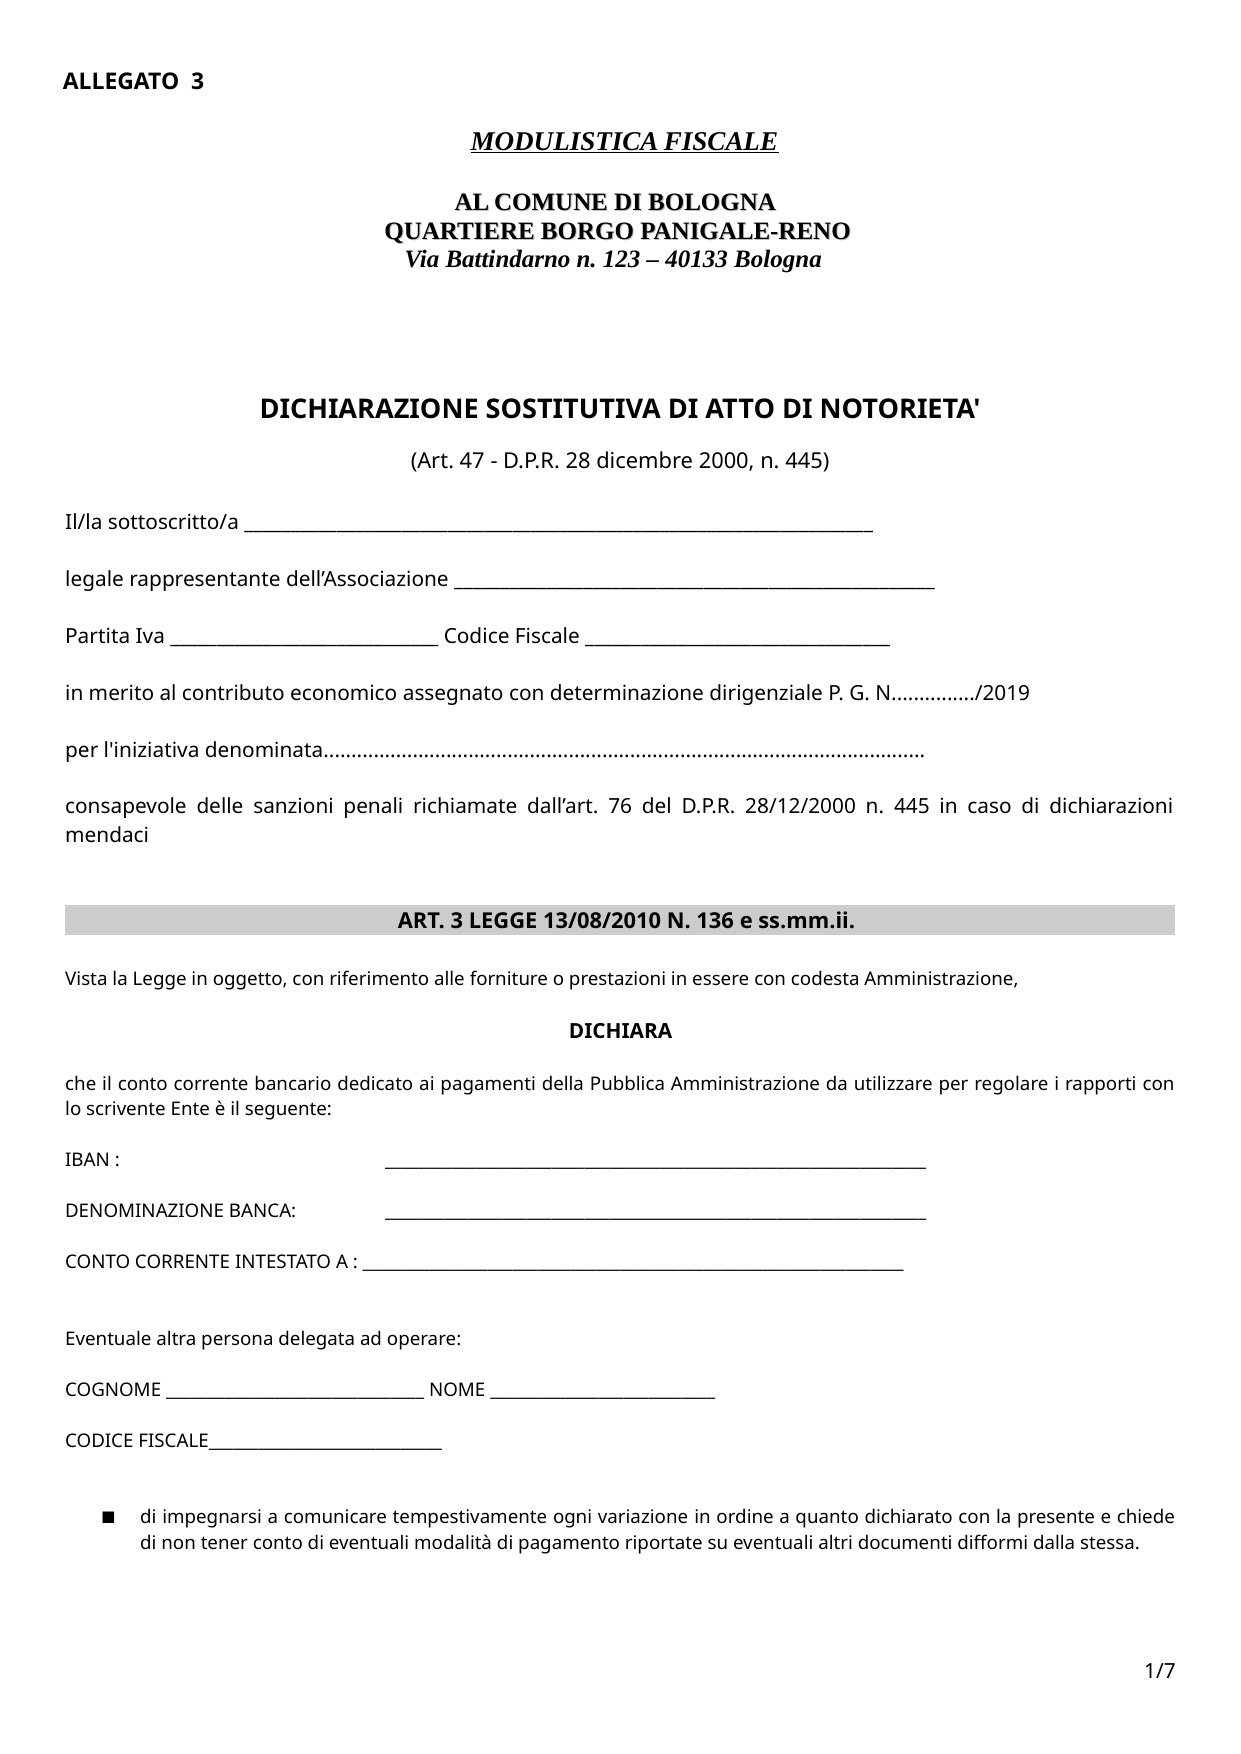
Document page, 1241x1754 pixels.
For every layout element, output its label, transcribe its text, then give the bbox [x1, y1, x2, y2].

text consapevole delle sanzioni penali richiamate dall’art. 76 del D.P.R. 28/12/2000 n. 445 in caso di dichiarazioni mendaci [65, 792, 1175, 848]
text QUARTIERE BORGO PANIGALE-RENO [65, 216, 1170, 244]
text CONTO CORRENTE INTESTATO A : _________________________________________________________________ [65, 1249, 1175, 1274]
text DICHIARAZIONE SOSTITUTIVA DI ATTO DI NOTORIETA' [65, 390, 1175, 427]
text IBAN : _________________________________________________________________ [65, 1147, 1175, 1172]
text Modulistica fiscale [65, 125, 1186, 156]
text Partita Iva _____________________________ Codice Fiscale _________________________________ [65, 621, 1175, 649]
text in merito al contributo economico assegnato con determinazione dirigenziale P. G. N.............../2019 [65, 678, 1175, 706]
text (Art. 47 - D.P.R. 28 dicembre 2000, n. 445) [65, 445, 1175, 475]
text DENOMINAZIONE BANCA: _________________________________________________________________ [65, 1198, 1175, 1223]
text ART. 3 LEGGE 13/08/2010 N. 136 e ss.mm.ii. [65, 905, 1175, 935]
text per l'iniziativa denominata............................................................................................................ [65, 735, 1175, 763]
text COGNOME _______________________________ NOME ___________________________ [65, 1376, 1175, 1402]
list di impegnarsi a comunicare tempestivamente ogni variazione in ordine a quanto dichiarato con la presente e chiede di non tener conto di eventuali modalità di pagamento riportate su eventuali altri documenti difformi dalla stessa. [102, 1504, 1175, 1555]
text CODICE FISCALE____________________________ [65, 1427, 1175, 1453]
text AL COMUNE DI BOLOGNA [65, 187, 1170, 216]
text DICHIARA [65, 1016, 1175, 1044]
subtitle ALLEGATO 3 [63, 65, 1175, 96]
text Il/la sottoscritto/a ____________________________________________________________________ [65, 507, 1175, 536]
text che il conto corrente bancario dedicato ai pagamenti della Pubblica Amministrazione da utilizzare per regolare i rapporti con lo scrivente Ente è il seguente: [65, 1070, 1175, 1121]
text Via Battindarno n. 123 – 40133 Bologna [65, 244, 1170, 273]
text legale rappresentante dell’Associazione ____________________________________________________ [65, 564, 1175, 593]
text Eventuale altra persona delegata ad operare: [65, 1325, 1175, 1351]
text Vista la Legge in oggetto, con riferimento alle forniture o prestazioni in essere con codesta Amministrazione, [65, 965, 1175, 991]
